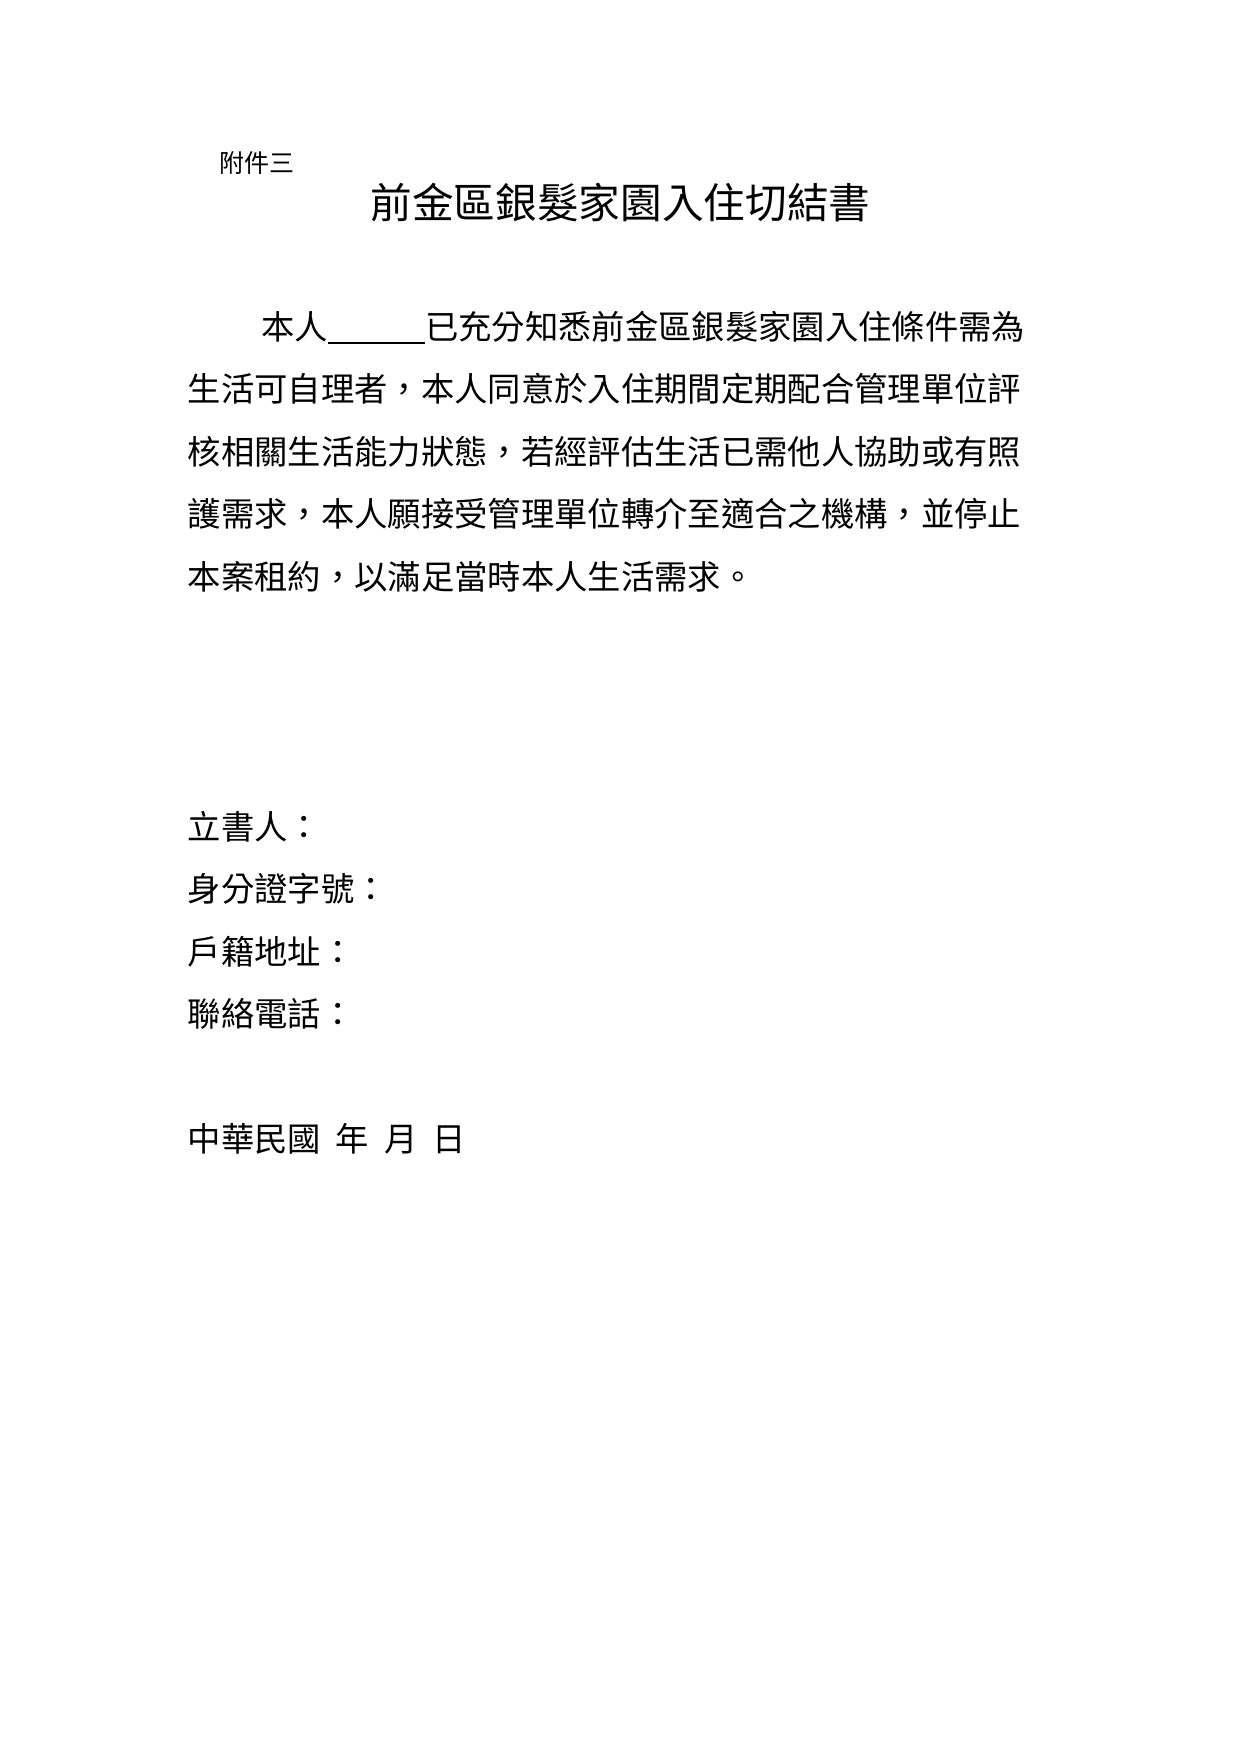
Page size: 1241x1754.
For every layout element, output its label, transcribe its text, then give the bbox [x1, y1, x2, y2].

text 戶籍地址： [187, 908, 1053, 971]
text 身分證字號： [187, 846, 1053, 908]
text 前金區銀髮家園入住切結書 [187, 136, 1053, 367]
text 中華民國 年 月 日 [187, 1096, 1053, 1158]
text 立書人： [187, 783, 1053, 846]
text 聯絡電話： [187, 971, 1053, 1033]
text 附件三 [219, 144, 308, 180]
text 本人 已充分知悉前金區銀髮家園入住條件需為生活可自理者，本人同意於入住期間定期配合管理單位評核相關生活能力狀態，若經評估生活已需他人協助或有照護需求，本人願接受管理單位轉介至適合之機構，並停止本案租約，以滿足當時本人生活需求。 [187, 283, 1053, 596]
